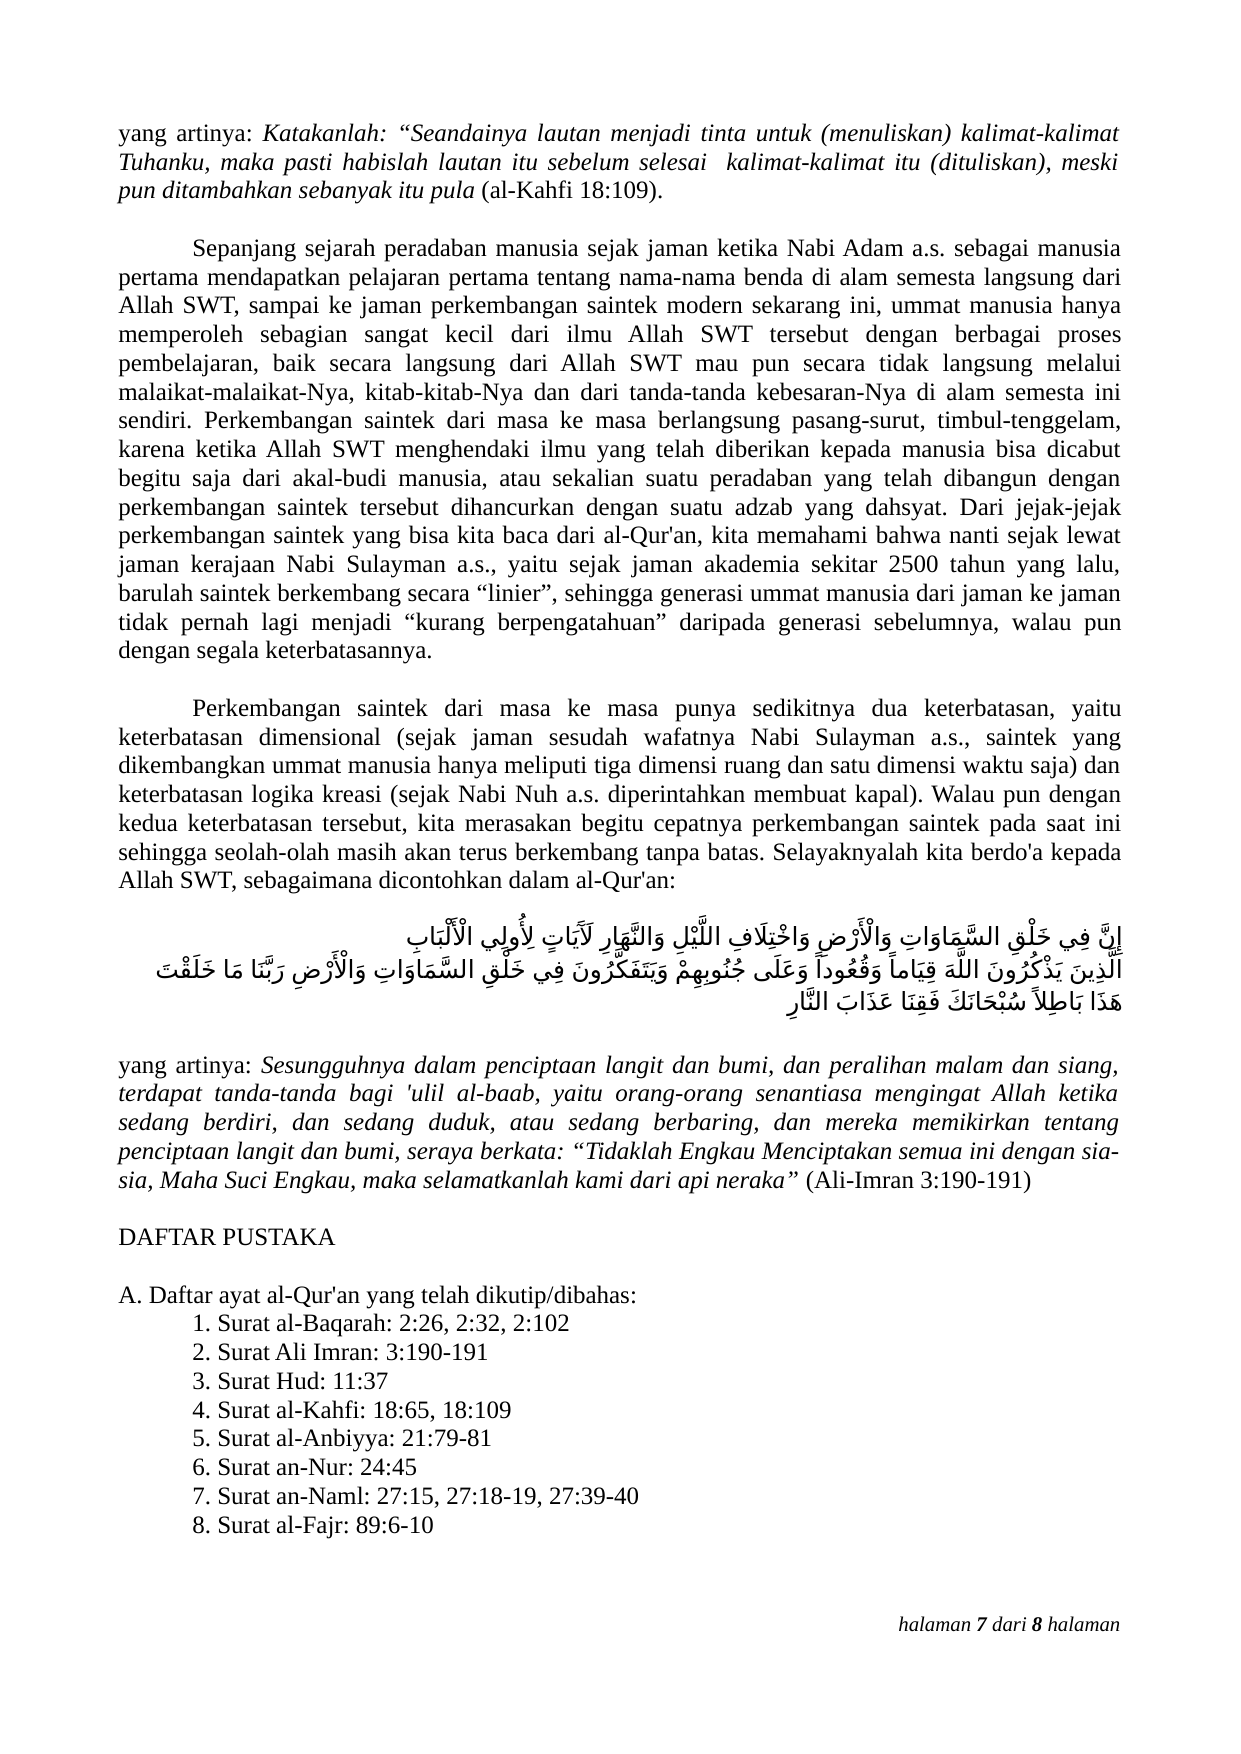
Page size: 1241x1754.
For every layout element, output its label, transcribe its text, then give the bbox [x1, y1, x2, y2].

text 2. Surat Ali Imran: 3:190-191 [118, 1337, 1122, 1366]
text الَّذِينَ يَذْكُرُونَ اللَّهَ قِيَاماً وَقُعُوداً وَعَلَى جُنُوبِهِمْ وَيَتَفَكَّرُونَ فِي خَلْقِ السَّمَاوَاتِ وَالْأَرْضِ رَبَّنَا مَا خَلَقْتَ هَذَا بَاطِلاً سُبْحَانَكَ فَقِنَا عَذَابَ النَّارِ [118, 956, 1122, 1021]
text yang artinya: Katakanlah: “Seandainya lautan menjadi tinta untuk (menuliskan) kalimat-kalimat Tuhanku, maka pasti habislah lautan itu sebelum selesai kalimat-kalimat itu (dituliskan), meski pun ditambahkan sebanyak itu pula (al-Kahfi 18:109). [118, 118, 1122, 204]
text 8. Surat al-Fajr: 89:6-10 [118, 1510, 1122, 1538]
text DAFTAR PUSTAKA [118, 1222, 1122, 1251]
text Perkembangan saintek dari masa ke masa punya sedikitnya dua keterbatasan, yaitu keterbatasan dimensional (sejak jaman sesudah wafatnya Nabi Sulayman a.s., saintek yang dikembangkan ummat manusia hanya meliputi tiga dimensi ruang dan satu dimensi waktu saja) dan keterbatasan logika kreasi (sejak Nabi Nuh a.s. diperintahkan membuat kapal). Walau pun dengan kedua keterbatasan tersebut, kita merasakan begitu cepatnya perkembangan saintek pada saat ini sehingga seolah-olah masih akan terus berkembang tanpa batas. Selayaknyalah kita berdo'a kepada Allah SWT, sebagaimana dicontohkan dalam al-Qur'an: [118, 693, 1122, 894]
text 6. Surat an-Nur: 24:45 [118, 1452, 1122, 1481]
text 5. Surat al-Anbiyya: 21:79-81 [118, 1423, 1122, 1452]
text 4. Surat al-Kahfi: 18:65, 18:109 [118, 1395, 1122, 1423]
text 3. Surat Hud: 11:37 [118, 1366, 1122, 1395]
text A. Daftar ayat al-Qur'an yang telah dikutip/dibahas: [118, 1280, 1122, 1308]
text Sepanjang sejarah peradaban manusia sejak jaman ketika Nabi Adam a.s. sebagai manusia pertama mendapatkan pelajaran pertama tentang nama-nama benda di alam semesta langsung dari Allah SWT, sampai ke jaman perkembangan saintek modern sekarang ini, ummat manusia hanya memperoleh sebagian sangat kecil dari ilmu Allah SWT tersebut dengan berbagai proses pembelajaran, baik secara langsung dari Allah SWT mau pun secara tidak langsung melalui malaikat-malaikat-Nya, kitab-kitab-Nya dan dari tanda-tanda kebesaran-Nya di alam semesta ini sendiri. Perkembangan saintek dari masa ke masa berlangsung pasang-surut, timbul-tenggelam, karena ketika Allah SWT menghendaki ilmu yang telah diberikan kepada manusia bisa dicabut begitu saja dari akal-budi manusia, atau sekalian suatu peradaban yang telah dibangun dengan perkembangan saintek tersebut dihancurkan dengan suatu adzab yang dahsyat. Dari jejak-jejak perkembangan saintek yang bisa kita baca dari al-Qur'an, kita memahami bahwa nanti sejak lewat jaman kerajaan Nabi Sulayman a.s., yaitu sejak jaman akademia sekitar 2500 tahun yang lalu, barulah saintek berkembang secara “linier”, sehingga generasi ummat manusia dari jaman ke jaman tidak pernah lagi menjadi “kurang berpengatahuan” daripada generasi sebelumnya, walau pun dengan segala keterbatasannya. [118, 233, 1122, 664]
text 7. Surat an-Naml: 27:15, 27:18-19, 27:39-40 [118, 1481, 1122, 1510]
text 1. Surat al-Baqarah: 2:26, 2:32, 2:102 [118, 1308, 1122, 1337]
text yang artinya: Sesungguhnya dalam penciptaan langit dan bumi, dan peralihan malam dan siang, terdapat tanda-tanda bagi 'ulil al-baab, yaitu orang-orang senantiasa mengingat Allah ketika sedang berdiri, dan sedang duduk, atau sedang berbaring, dan mereka memikirkan tentang penciptaan langit dan bumi, seraya berkata: “Tidaklah Engkau Menciptakan semua ini dengan sia-sia, Maha Suci Engkau, maka selamatkanlah kami dari api neraka” (Ali-Imran 3:190-191) [118, 1050, 1122, 1193]
text إِنَّ فِي خَلْقِ السَّمَاوَاتِ وَالْأَرْضِ وَاخْتِلَافِ اللَّيْلِ وَالنَّهَارِ لَآَيَاتٍ لِأُولِي الْأَلْبَابِ [118, 923, 1122, 956]
